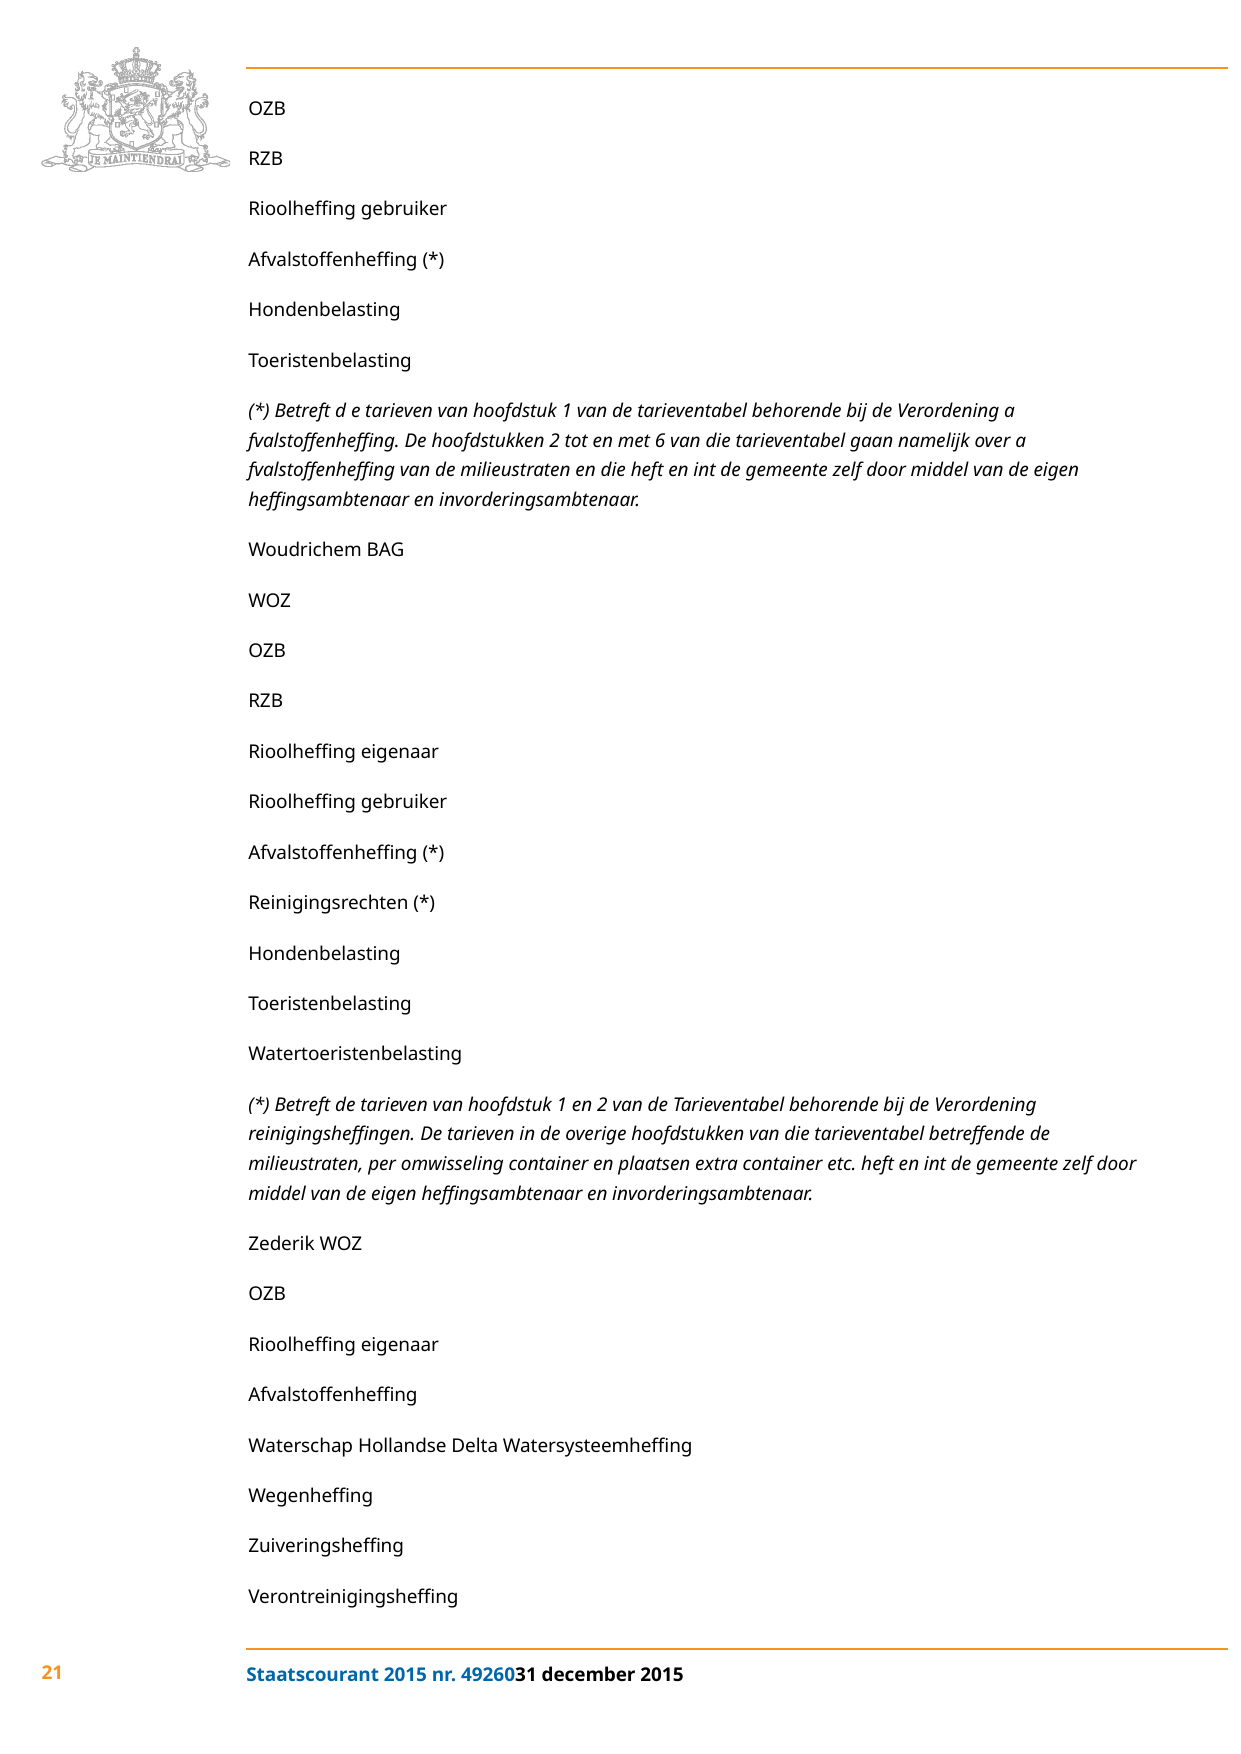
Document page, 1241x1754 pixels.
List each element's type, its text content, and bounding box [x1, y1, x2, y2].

text (*) Betreft d e tarieven van hoofdstuk 1 van de tarieventabel behorende bij de Verordening a fvalstoffenheffing. De hoofdstukken 2 tot en met 6 van die tarieventabel gaan namelijk over a fvalstoffenheffing van de milieustraten en die heft en int de gemeente zelf door middel van de eigen heffingsambtenaar en invorderingsambtenaar. [248, 397, 1152, 512]
text Woudrichem BAG [248, 536, 1152, 562]
text WOZ [248, 587, 1152, 613]
text OZB [248, 637, 1152, 663]
text RZB [248, 688, 1152, 713]
text Wegenheffing [248, 1482, 1152, 1508]
text Zuiveringsheffing [248, 1533, 1152, 1558]
text Hondenbelasting [248, 940, 1152, 966]
text Toeristenbelasting [248, 990, 1152, 1016]
picture [41, 47, 231, 172]
text RZB [248, 145, 1152, 171]
text Rioolheffing eigenaar [248, 1331, 1152, 1357]
text Afvalstoffenheffing (*) [248, 246, 1152, 272]
text OZB [248, 95, 1152, 121]
text Rioolheffing gebruiker [248, 196, 1152, 221]
text Reinigingsrechten (*) [248, 889, 1152, 915]
text (*) Betreft de tarieven van hoofdstuk 1 en 2 van de Tarieventabel behorende bij de Verordening reinigingsheffingen. De tarieven in de overige hoofdstukken van die tarieventabel betreffende de milieustraten, per omwisseling container en plaatsen extra container etc. heft en int de gemeente zelf door middel van de eigen heffingsambtenaar en invorderingsambtenaar. [248, 1091, 1152, 1206]
text Afvalstoffenheffing (*) [248, 839, 1152, 865]
text Rioolheffing gebruiker [248, 788, 1152, 814]
text Hondenbelasting [248, 296, 1152, 322]
text Rioolheffing eigenaar [248, 738, 1152, 764]
text Zederik WOZ [248, 1230, 1152, 1256]
text Afvalstoffenheffing [248, 1381, 1152, 1407]
text Waterschap Hollandse Delta Watersysteemheffing [248, 1432, 1152, 1458]
text OZB [248, 1281, 1152, 1306]
text Toeristenbelasting [248, 347, 1152, 373]
text Watertoeristenbelasting [248, 1041, 1152, 1066]
text Verontreinigingsheffing [248, 1583, 1152, 1609]
